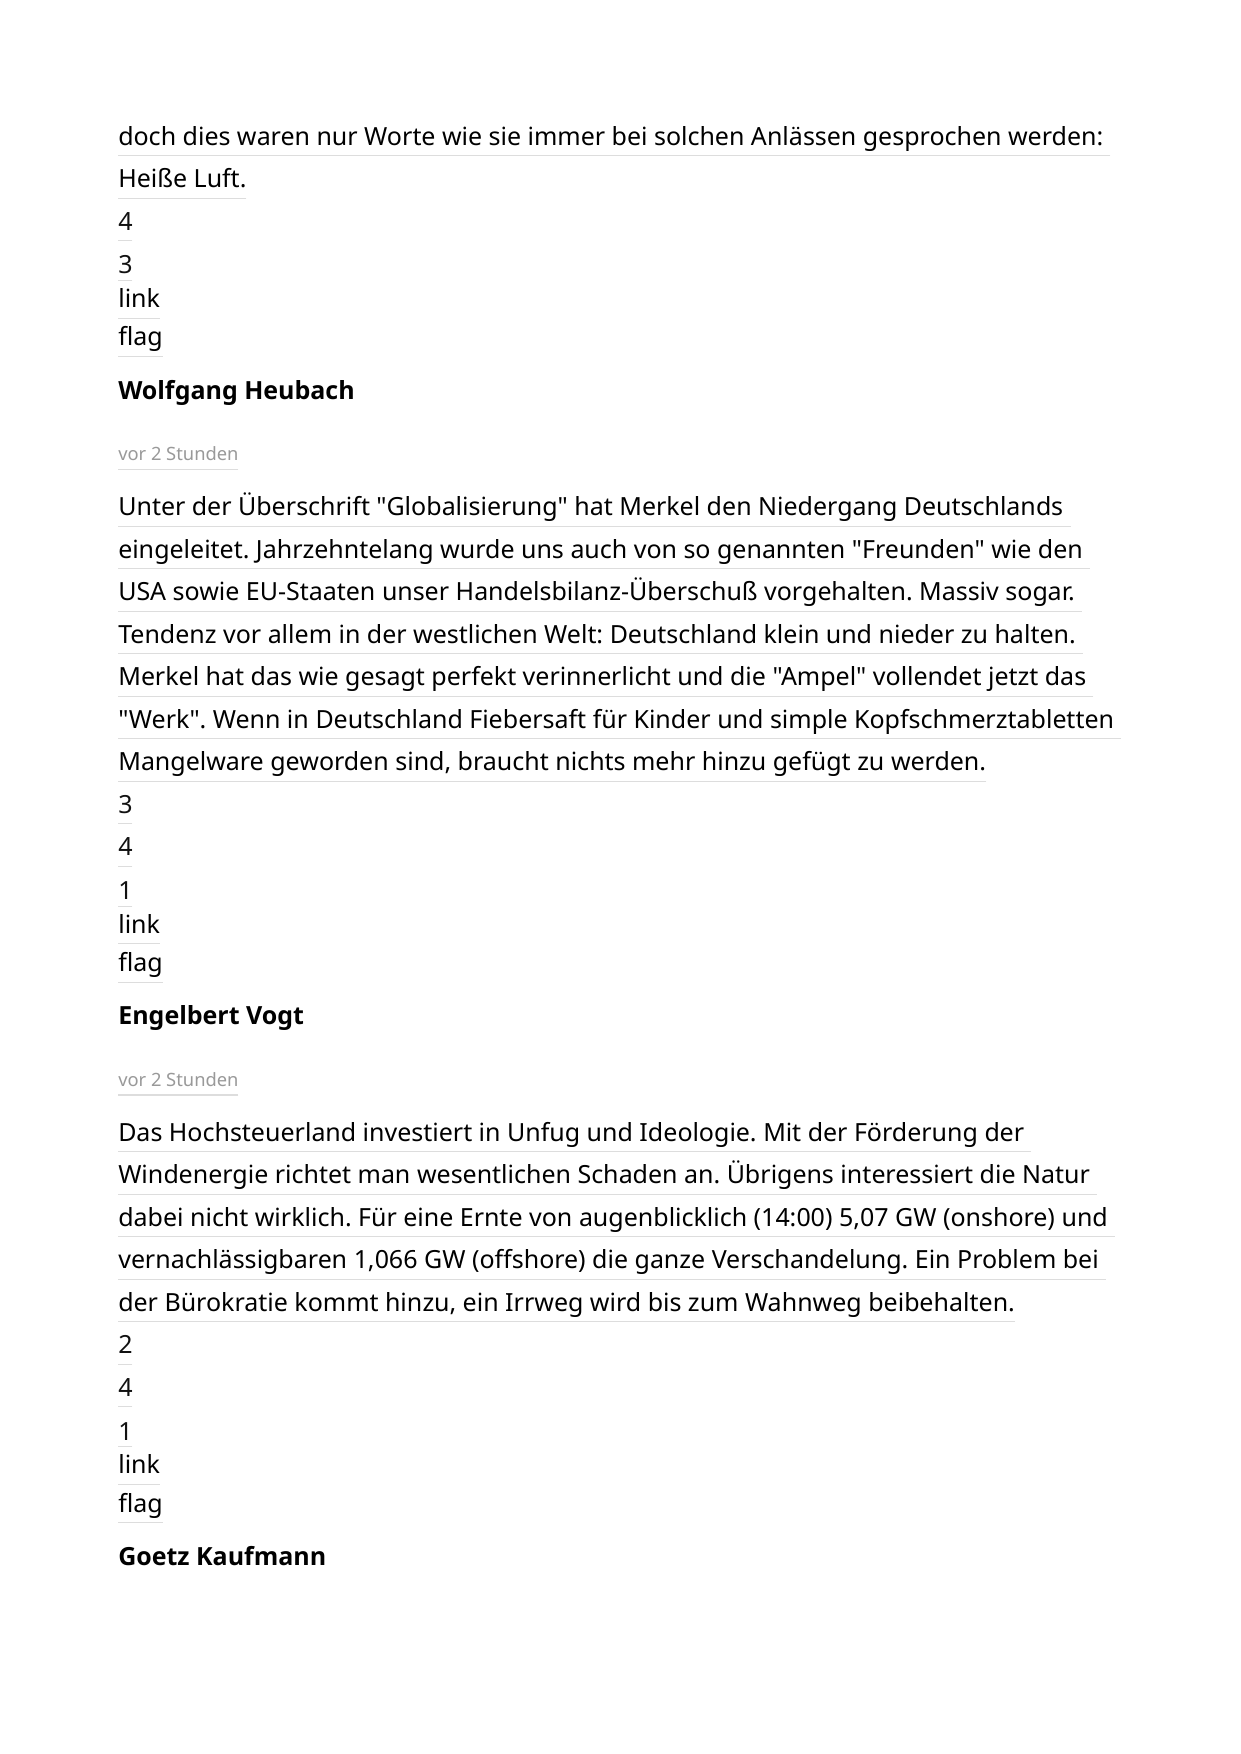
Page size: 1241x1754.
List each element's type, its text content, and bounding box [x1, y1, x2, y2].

text link [118, 281, 1122, 319]
text 4 [118, 1369, 1122, 1407]
text flag [118, 319, 1122, 357]
text vor 2 Stunden [118, 1067, 1117, 1096]
text vor 2 Stunden [118, 441, 1117, 470]
text 1 [118, 871, 1122, 907]
text Mangelware geworden sind, braucht nichts mehr hinzu gefügt zu werden. [118, 739, 1122, 782]
text doch dies waren nur Worte wie sie immer bei solchen Anlässen gesprochen werden: Heiße Luft. [118, 118, 1122, 199]
text 4 [118, 829, 1122, 867]
text 2 [118, 1327, 1122, 1365]
text flag [118, 1485, 1122, 1523]
text 3 [118, 246, 1122, 281]
text flag [118, 944, 1122, 983]
text Engelbert Vogt [118, 998, 1122, 1032]
text 3 [118, 786, 1122, 824]
text 4 [118, 203, 1122, 241]
text Wolfgang Heubach [118, 372, 1122, 406]
text Unter der Überschrift "Globalisierung" hat Merkel den Niedergang Deutschlands eingeleitet. Jahrzehntelang wurde uns auch von so genannten "Freunden" wie den USA sowie EU-Staaten unser Handelsbilanz-Überschuß vorgehalten. Massiv sogar. Tendenz vor allem in der westlichen Welt: Deutschland klein und nieder zu halten. Merkel hat das wie gesagt perfekt verinnerlicht und die "Ampel" vollendet jetzt das "Werk". Wenn in Deutschland Fiebersaft für Kinder und simple Kopfschmerztabletten [118, 489, 1122, 738]
text 1 [118, 1412, 1122, 1447]
text link [118, 1447, 1122, 1485]
text link [118, 907, 1122, 944]
text Goetz Kaufmann [118, 1538, 1122, 1573]
text Das Hochsteuerland investiert in Unfug und Ideologie. Mit der Förderung der Windenergie richtet man wesentlichen Schaden an. Übrigens interessiert die Natur dabei nicht wirklich. Für eine Ernte von augenblicklich (14:00) 5,07 GW (onshore) und vernachlässigbaren 1,066 GW (offshore) die ganze Verschandelung. Ein Problem bei der Bürokratie kommt hinzu, ein Irrweg wird bis zum Wahnweg beibehalten. [118, 1114, 1122, 1322]
